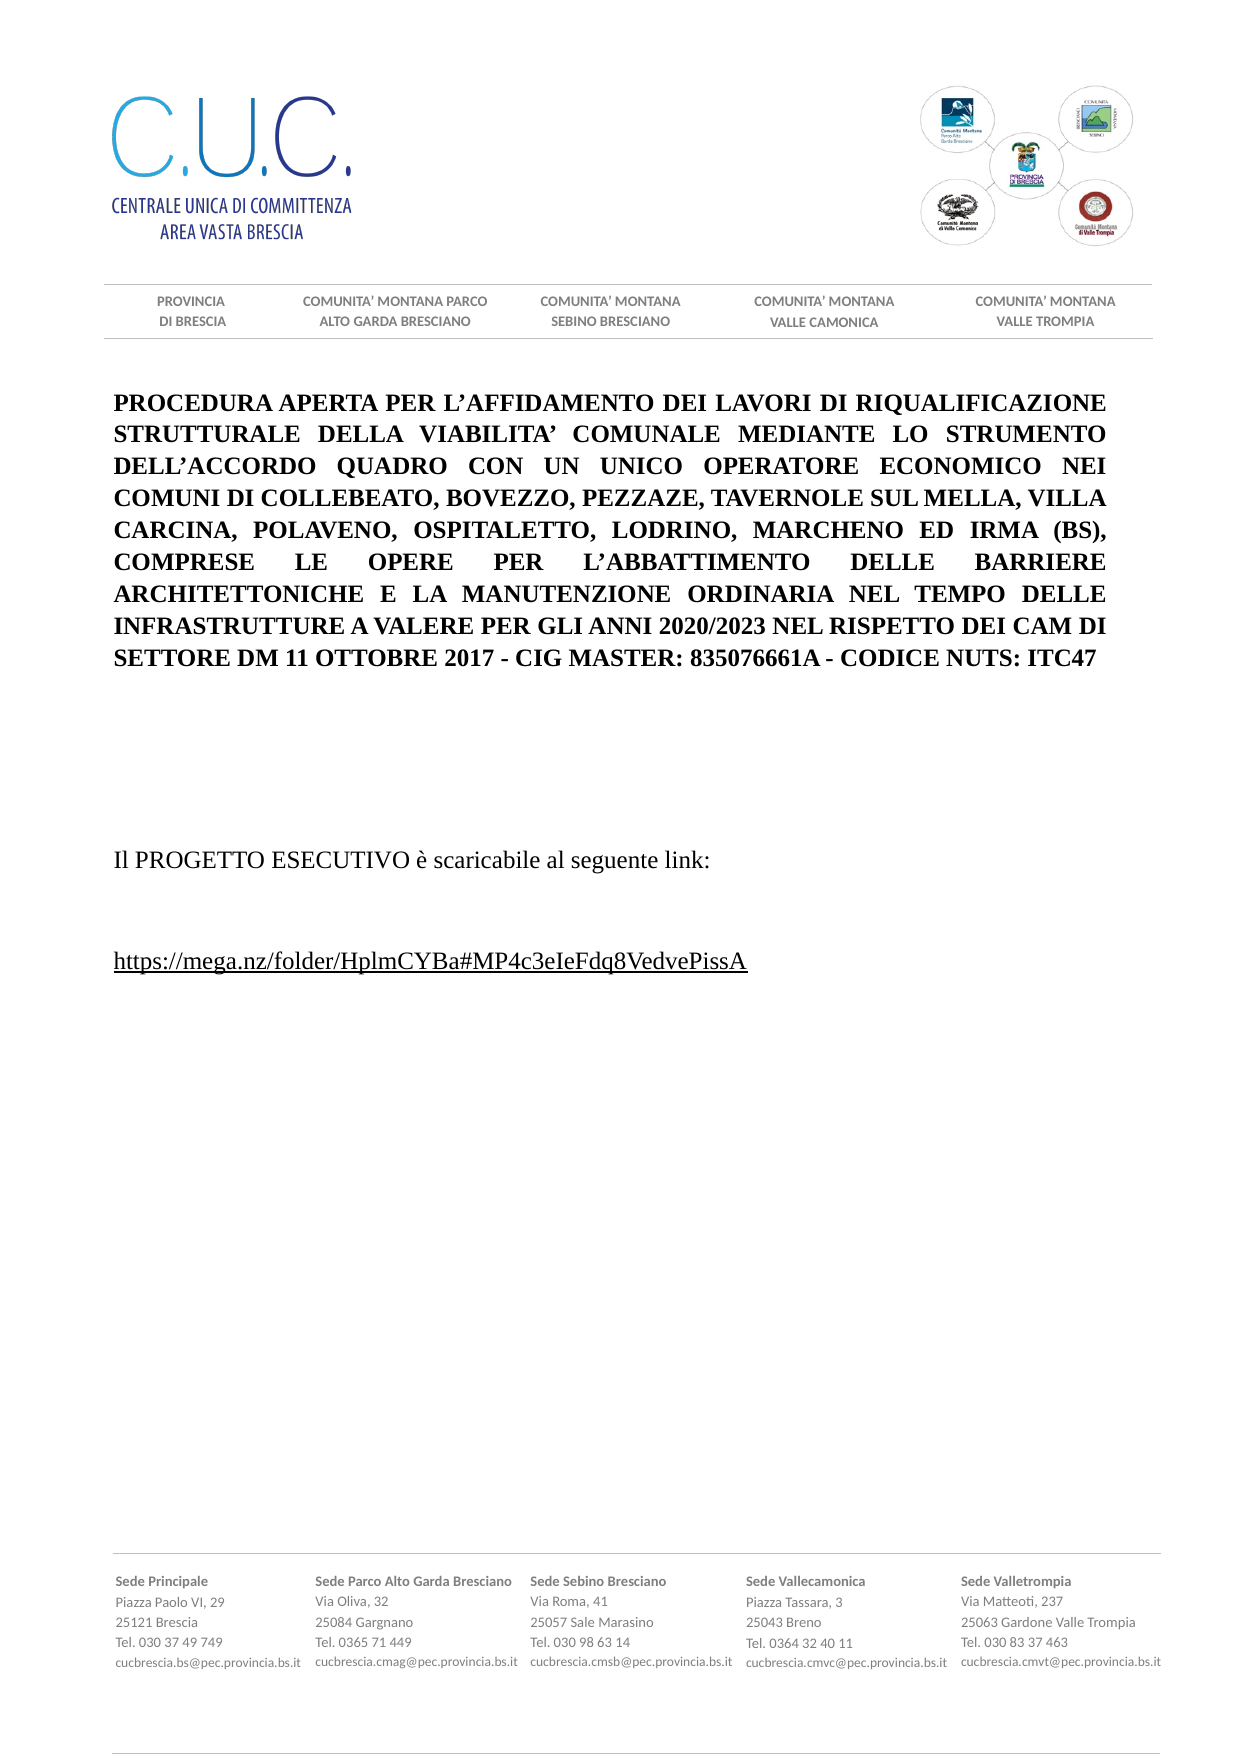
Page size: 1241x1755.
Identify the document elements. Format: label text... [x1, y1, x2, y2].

text PROCEDURA APERTA PER L’AFFIDAMENTO DEI LAVORI DI RIQUALIFICAZIONE STRUTTURALE DELLA VIABILITA’ COMUNALE MEDIANTE LO STRUMENTO DELL’ACCORDO QUADRO CON UN UNICO OPERATORE ECONOMICO NEI COMUNI DI COLLEBEATO, BOVEZZO, PEZZAZE, TAVERNOLE SUL MELLA, VILLA CARCINA, POLAVENO, OSPITALETTO, LODRINO, MARCHENO ED IRMA (BS), COMPRESE LE OPERE PER L’ABBATTIMENTO DELLE BARRIERE ARCHITETTONICHE E LA MANUTENZIONE ORDINARIA NEL TEMPO DELLE INFRASTRUTTURE A VALERE PER GLI ANNI 2020/2023 NEL RISPETTO DEI CAM DI SETTORE DM 11 OTTOBRE 2017 - CIG MASTER: 835076661A - CODICE NUTS: ITC47 [113, 388, 1107, 671]
text Il PROGETTO ESECUTIVO è scaricabile al seguente link: [113, 845, 1107, 874]
text https://mega.nz/folder/HplmCYBa#MP4c3eIeFdq8VedvePissA [113, 946, 1107, 975]
